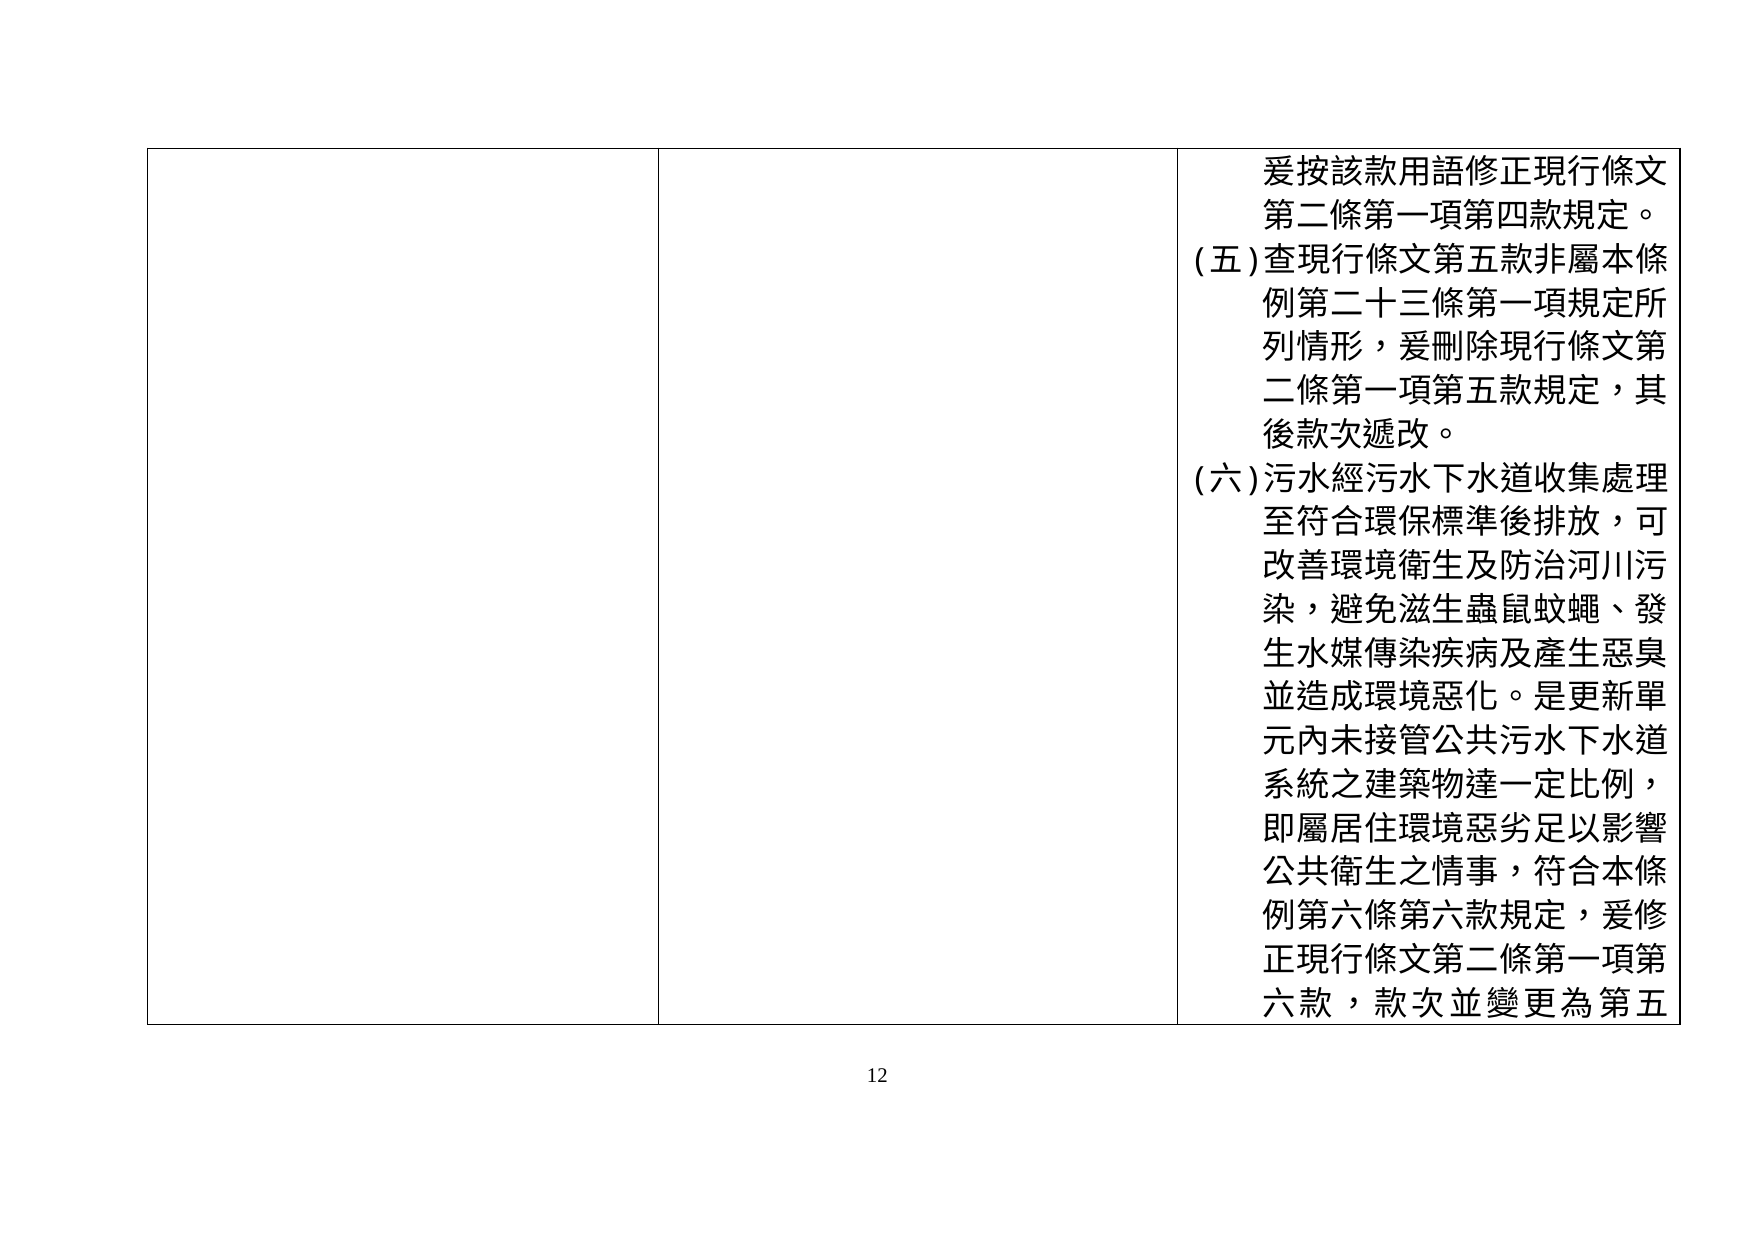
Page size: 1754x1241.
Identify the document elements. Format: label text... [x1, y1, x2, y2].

table_cell 爰按該款用語修正現行條文第二條第一項第四款規定。 (五)查現行條文第五款非屬本條例第二十三條第一項規定所列情形，爰刪除現行條文第二條第一項第五款規定，其後款次遞改。 (六)污水經污水下水道收集處理至符合環保標準後排放，可改善環境衛生及防治河川污染，避免滋生蟲鼠蚊蠅、發生水媒傳染疾病及產生惡臭並造成環境惡化。是更新單元內未接管公共污水下水道系統之建築物達一定比例，即屬居住環境惡劣足以影響公共衛生之情事，符合本條例第六條第六款規定，爰修正現行條文第二條第一項第六款，款次並變更為第五 [1178, 149, 1679, 1024]
table_cell [659, 149, 1177, 1024]
table_cell [148, 149, 658, 1024]
